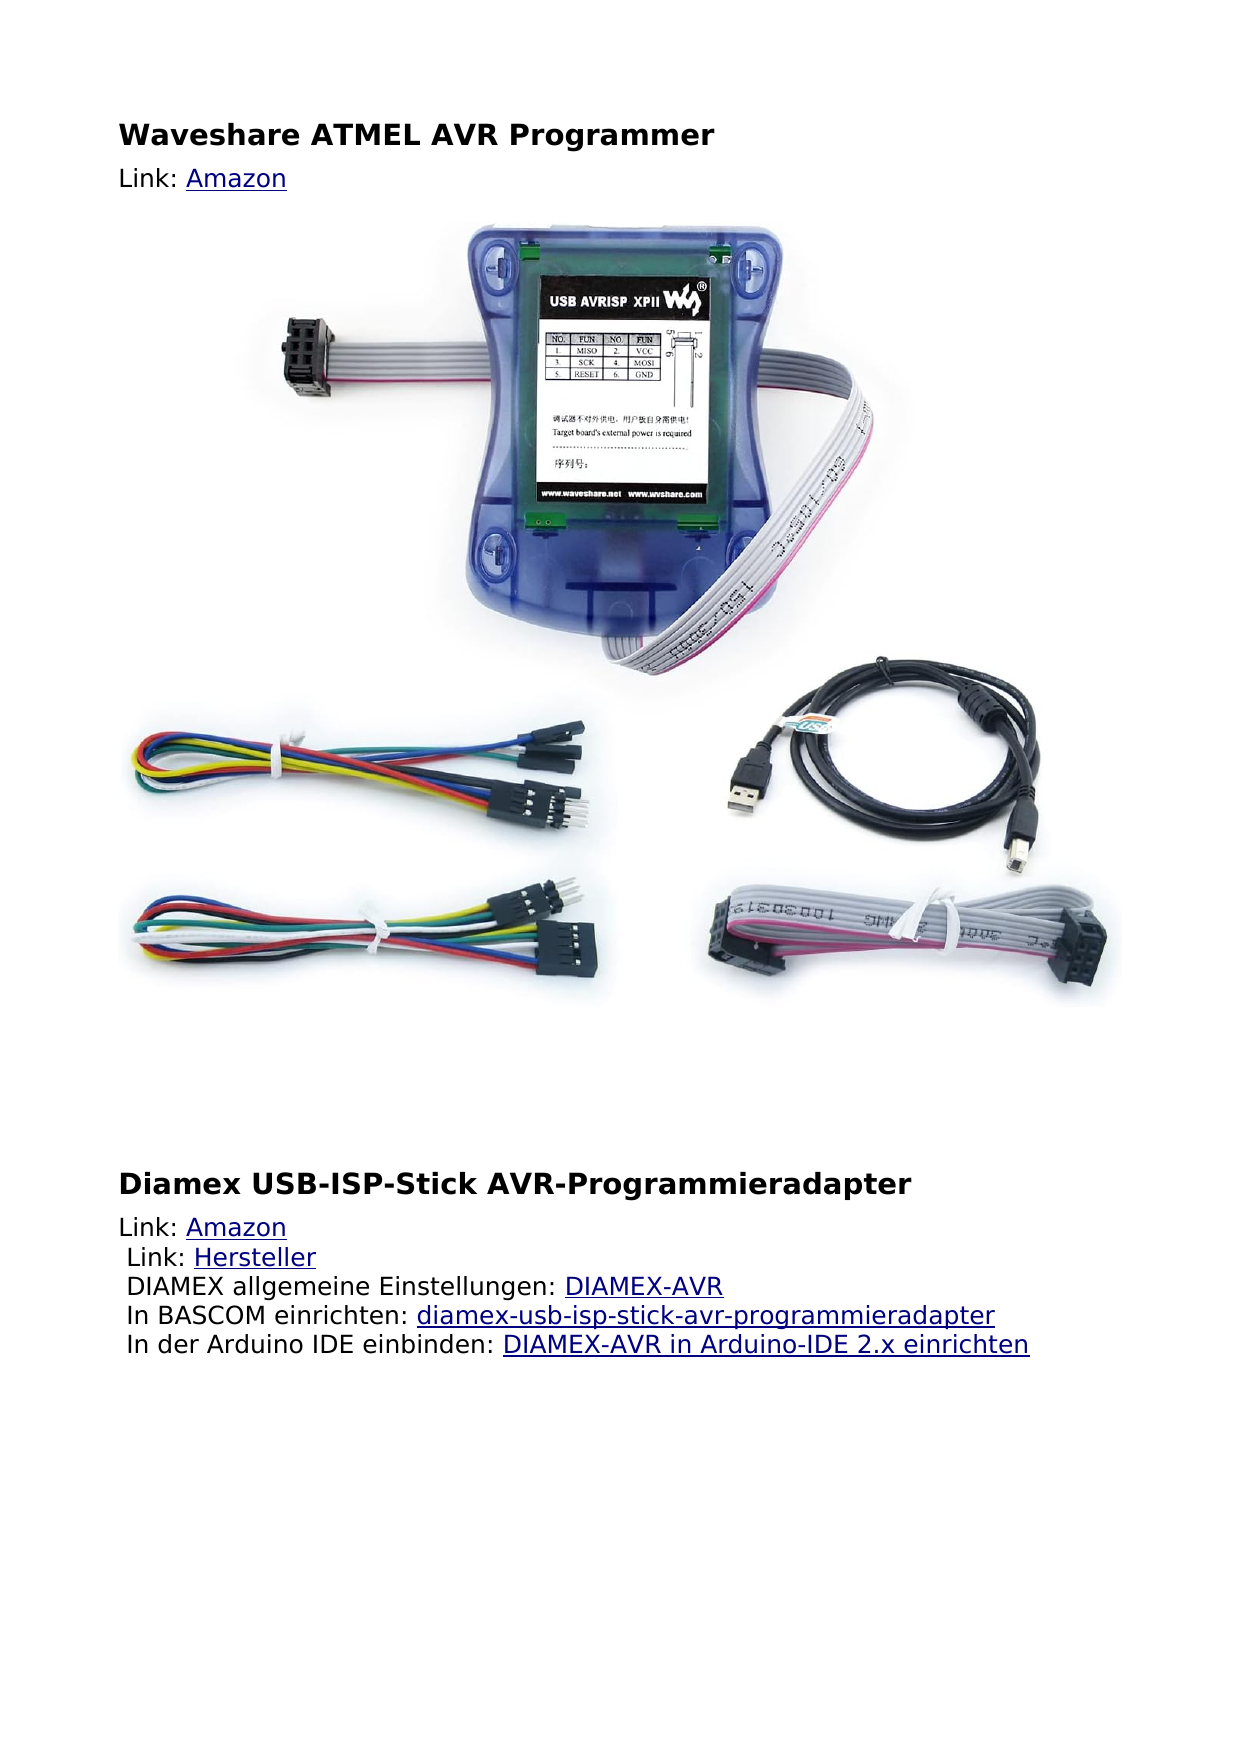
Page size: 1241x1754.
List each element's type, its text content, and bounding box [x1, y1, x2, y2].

subtitle Waveshare ATMEL AVR Programmer [118, 118, 1122, 152]
text [118, 1007, 1122, 1129]
text Link: Amazon Link: Hersteller DIAMEX allgemeine Einstellungen: DIAMEX-AVR In BASCOM einrichten: diamex-usb-isp-stick-avr-programmieradapter In der Arduino IDE einbinden: DIAMEX-AVR in Arduino-IDE 2.x einrichten [118, 1213, 1122, 1388]
subtitle Diamex USB-ISP-Stick AVR-Programmieradapter [118, 1167, 1122, 1201]
text Link: Amazon [118, 164, 1122, 222]
picture [118, 222, 1123, 1007]
